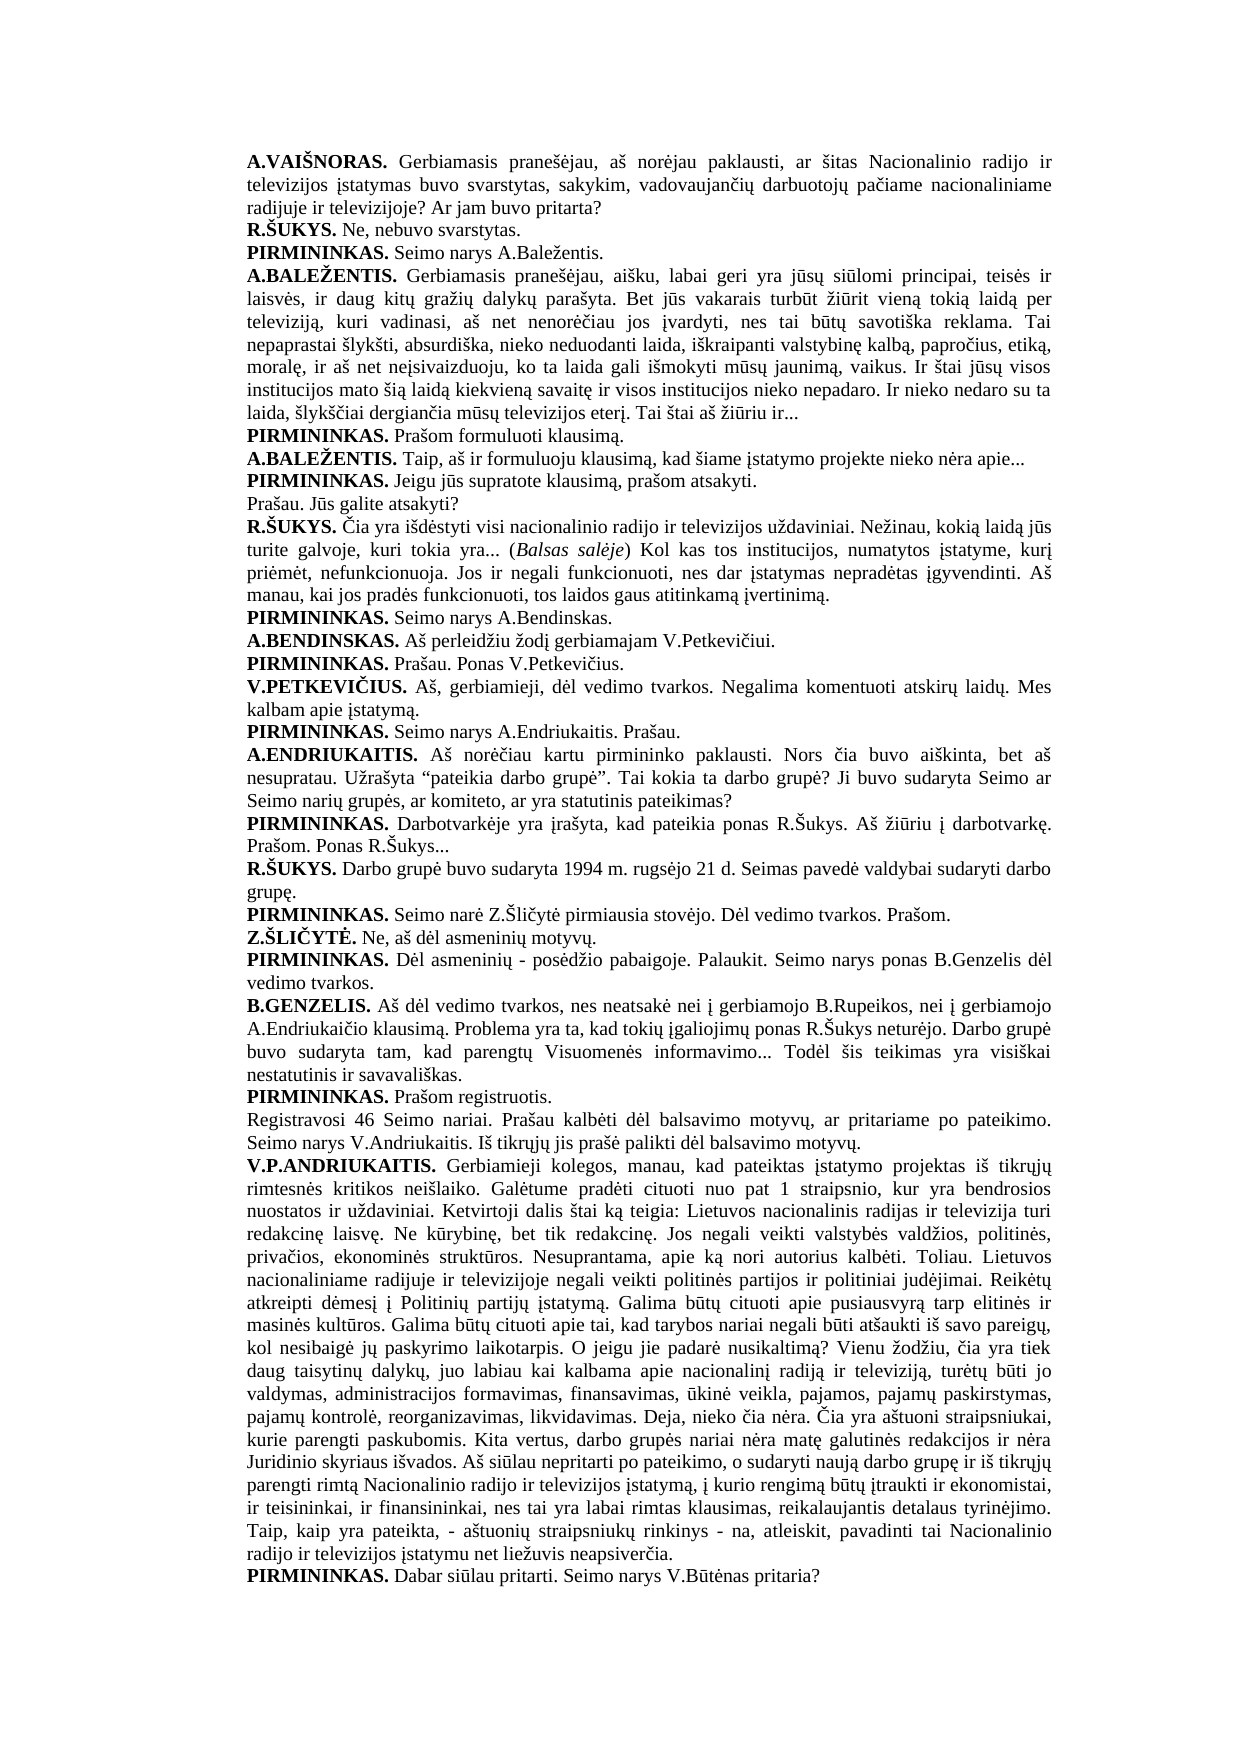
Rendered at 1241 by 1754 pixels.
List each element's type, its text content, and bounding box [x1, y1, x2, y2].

text PIRMININKAS. Prašau. Ponas V.Petkevičius. [247, 652, 1053, 675]
text PIRMININKAS. Seimo narys A.Bendinskas. [247, 606, 1053, 629]
text R.ŠUKYS. Čia yra išdėstyti visi nacionalinio radijo ir televizijos uždaviniai. Nežinau, kokią laidą jūs turite galvoje, kuri tokia yra... (Balsas salėje) Kol kas tos institucijos, numatytos įstatyme, kurį priėmėt, nefunkcionuoja. Jos ir negali funkcionuoti, nes dar įstatymas nepradėtas įgyvendinti. Aš manau, kai jos pradės funkcionuoti, tos laidos gaus atitinkamą įvertinimą. [247, 515, 1053, 606]
text A.ENDRIUKAITIS. Aš norėčiau kartu pirmininko paklausti. Nors čia buvo aiškinta, bet aš nesupratau. Užrašyta “pateikia darbo grupė”. Tai kokia ta darbo grupė? Ji buvo sudaryta Seimo ar Seimo narių grupės, ar komiteto, ar yra statutinis pateikimas? [247, 743, 1053, 812]
text A.BENDINSKAS. Aš perleidžiu žodį gerbiamajam V.Petkevičiui. [247, 629, 1053, 652]
text Z.ŠLIČYTĖ. Ne, aš dėl asmeninių motyvų. [247, 926, 1053, 948]
text R.ŠUKYS. Darbo grupė buvo sudaryta 1994 m. rugsėjo 21 d. Seimas pavedė valdybai sudaryti darbo grupę. [247, 857, 1053, 903]
text A.BALEŽENTIS. Taip, aš ir formuluoju klausimą, kad šiame įstatymo projekte nieko nėra apie... [247, 447, 1053, 469]
text PIRMININKAS. Seimo narė Z.Šličytė pirmiausia stovėjo. Dėl vedimo tvarkos. Prašom. [247, 903, 1053, 926]
text PIRMININKAS. Seimo narys A.Baležentis. [247, 241, 1053, 264]
text A.BALEŽENTIS. Gerbiamasis pranešėjau, aišku, labai geri yra jūsų siūlomi principai, teisės ir laisvės, ir daug kitų gražių dalykų parašyta. Bet jūs vakarais turbūt žiūrit vieną tokią laidą per televiziją, kuri vadinasi, aš net nenorėčiau jos įvardyti, nes tai būtų savotiška reklama. Tai nepaprastai šlykšti, absurdiška, nieko neduodanti laida, iškraipanti valstybinę kalbą, papročius, etiką, moralę, ir aš net neįsivaizduoju, ko ta laida gali išmokyti mūsų jaunimą, vaikus. Ir štai jūsų visos institucijos mato šią laidą kiekvieną savaitę ir visos institucijos nieko nepadaro. Ir nieko nedaro su ta laida, šlykščiai dergiančia mūsų televizijos eterį. Tai štai aš žiūriu ir... [247, 264, 1053, 424]
text Prašau. Jūs galite atsakyti? [247, 492, 1053, 515]
text PIRMININKAS. Seimo narys A.Endriukaitis. Prašau. [247, 720, 1053, 743]
text A.VAIŠNORAS. Gerbiamasis pranešėjau, aš norėjau paklausti, ar šitas Nacionalinio radijo ir televizijos įstatymas buvo svarstytas, sakykim, vadovaujančių darbuotojų pačiame nacionaliniame radijuje ir televizijoje? Ar jam buvo pritarta? [247, 150, 1053, 218]
text V.P.ANDRIUKAITIS. Gerbiamieji kolegos, manau, kad pateiktas įstatymo projektas iš tikrųjų rimtesnės kritikos neišlaiko. Galėtume pradėti cituoti nuo pat 1 straipsnio, kur yra bendrosios nuostatos ir uždaviniai. Ketvirtoji dalis štai ką teigia: Lietuvos nacionalinis radijas ir televizija turi redakcinę laisvę. Ne kūrybinę, bet tik redakcinę. Jos negali veikti valstybės valdžios, politinės, privačios, ekonominės struktūros. Nesuprantama, apie ką nori autorius kalbėti. Toliau. Lietuvos nacionaliniame radijuje ir televizijoje negali veikti politinės partijos ir politiniai judėjimai. Reikėtų atkreipti dėmesį į Politinių partijų įstatymą. Galima būtų cituoti apie pusiausvyrą tarp elitinės ir masinės kultūros. Galima būtų cituoti apie tai, kad tarybos nariai negali būti atšaukti iš savo pareigų, kol nesibaigė jų paskyrimo laikotarpis. O jeigu jie padarė nusikaltimą? Vienu žodžiu, čia yra tiek daug taisytinų dalykų, juo labiau kai kalbama apie nacionalinį radiją ir televiziją, turėtų būti jo valdymas, administracijos formavimas, finansavimas, ūkinė veikla, pajamos, pajamų paskirstymas, pajamų kontrolė, reorganizavimas, likvidavimas. Deja, nieko čia nėra. Čia yra aštuoni straipsniukai, kurie parengti paskubomis. Kita vertus, darbo grupės nariai nėra matę galutinės redakcijos ir nėra Juridinio skyriaus išvados. Aš siūlau nepritarti po pateikimo, o sudaryti naują darbo grupę ir iš tikrųjų parengti rimtą Nacionalinio radijo ir televizijos įstatymą, į kurio rengimą būtų įtraukti ir ekonomistai, ir teisininkai, ir finansininkai, nes tai yra labai rimtas klausimas, reikalaujantis detalaus tyrinėjimo. Taip, kaip yra pateikta, - aštuonių straipsniukų rinkinys - na, atleiskit, pavadinti tai Nacionalinio radijo ir televizijos įstatymu net liežuvis neapsiverčia. [247, 1154, 1053, 1564]
text V.PETKEVIČIUS. Aš, gerbiamieji, dėl vedimo tvarkos. Negalima komentuoti atskirų laidų. Mes kalbam apie įstatymą. [247, 675, 1053, 720]
text PIRMININKAS. Prašom registruotis. [247, 1085, 1053, 1108]
text PIRMININKAS. Dabar siūlau pritarti. Seimo narys V.Būtėnas pritaria? [247, 1564, 1053, 1587]
text PIRMININKAS. Dėl asmeninių - posėdžio pabaigoje. Palaukit. Seimo narys ponas B.Genzelis dėl vedimo tvarkos. [247, 948, 1053, 994]
text B.GENZELIS. Aš dėl vedimo tvarkos, nes neatsakė nei į gerbiamojo B.Rupeikos, nei į gerbiamojo A.Endriukaičio klausimą. Problema yra ta, kad tokių įgaliojimų ponas R.Šukys neturėjo. Darbo grupė buvo sudaryta tam, kad parengtų Visuomenės informavimo... Todėl šis teikimas yra visiškai nestatutinis ir savavališkas. [247, 994, 1053, 1085]
text Registravosi 46 Seimo nariai. Prašau kalbėti dėl balsavimo motyvų, ar pritariame po pateikimo. Seimo narys V.Andriukaitis. Iš tikrųjų jis prašė palikti dėl balsavimo motyvų. [247, 1108, 1053, 1154]
text PIRMININKAS. Darbotvarkėje yra įrašyta, kad pateikia ponas R.Šukys. Aš žiūriu į darbotvarkę. Prašom. Ponas R.Šukys... [247, 812, 1053, 857]
text PIRMININKAS. Prašom formuluoti klausimą. [247, 424, 1053, 447]
text PIRMININKAS. Jeigu jūs supratote klausimą, prašom atsakyti. [247, 469, 1053, 492]
text R.ŠUKYS. Ne, nebuvo svarstytas. [247, 218, 1053, 241]
